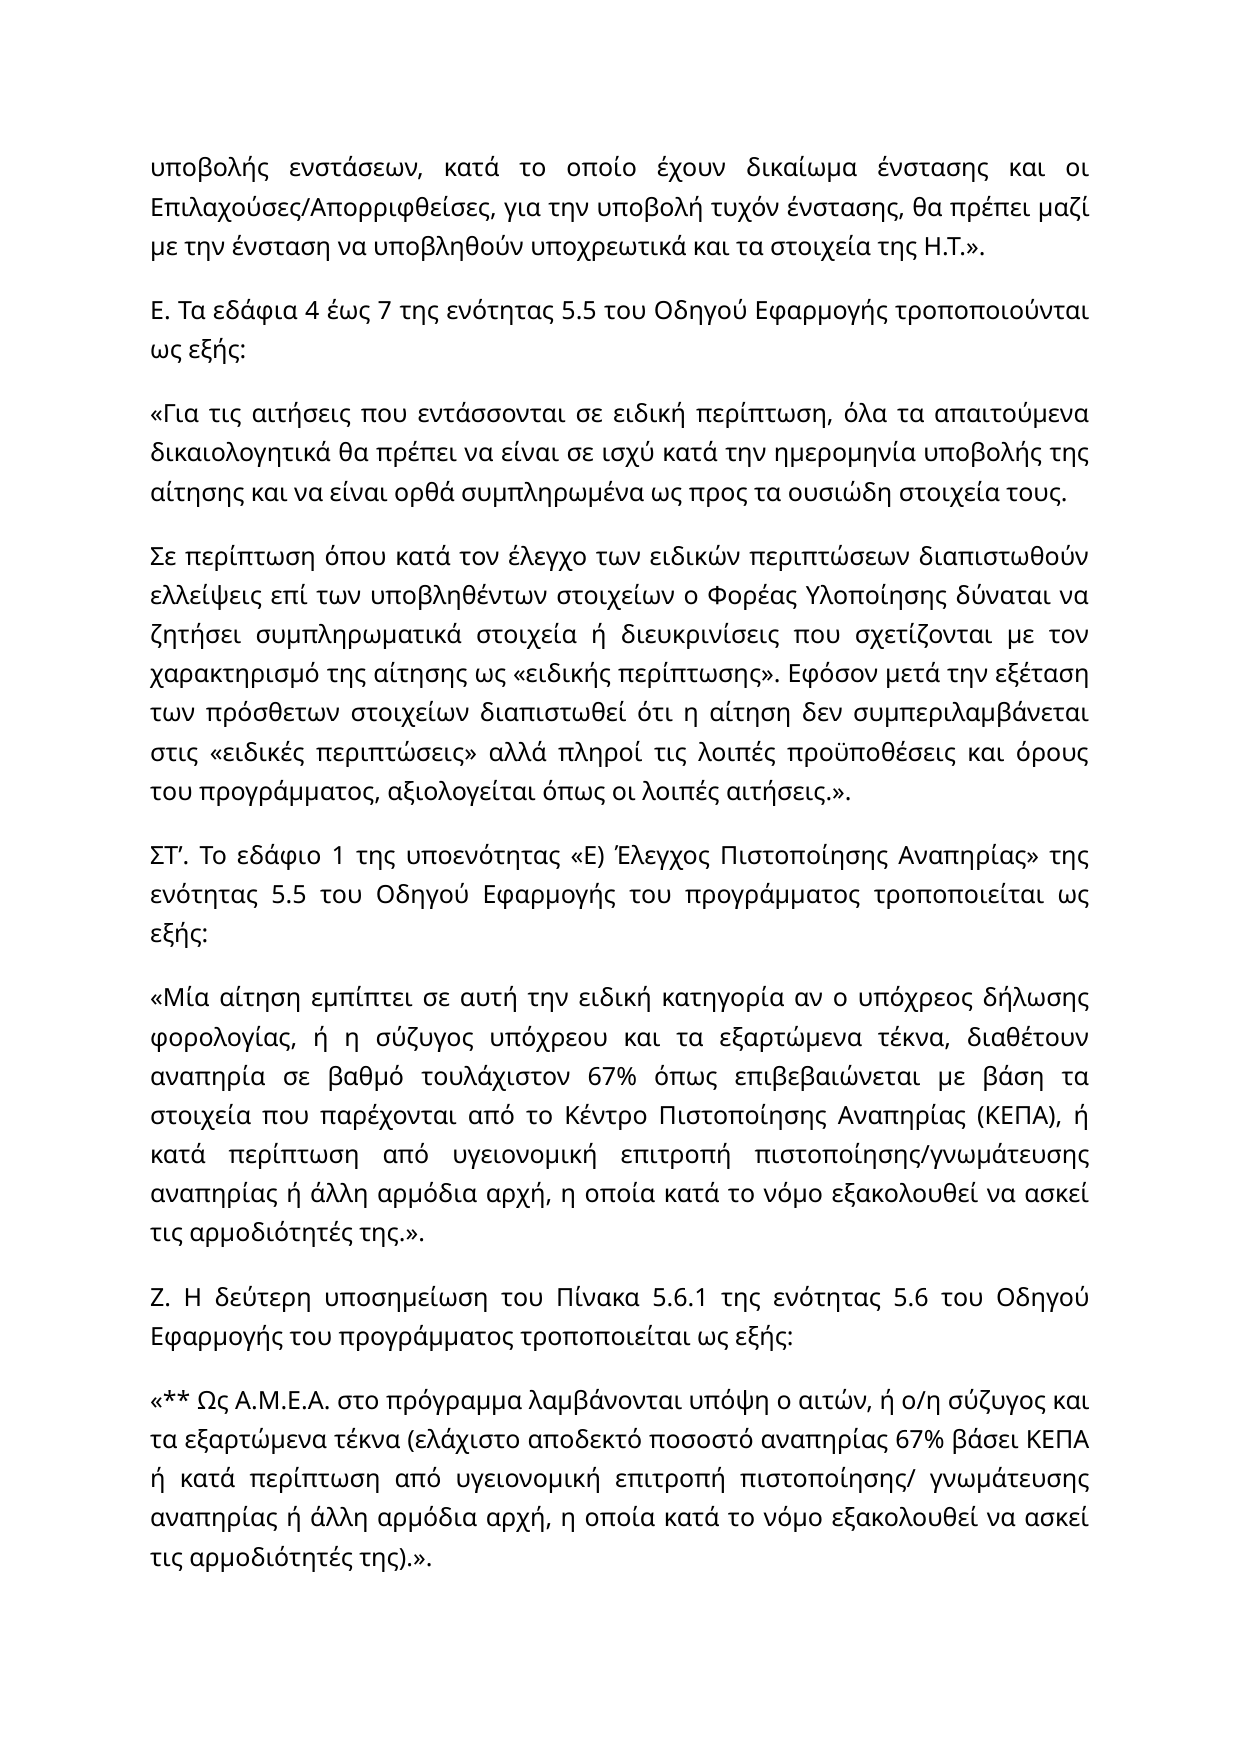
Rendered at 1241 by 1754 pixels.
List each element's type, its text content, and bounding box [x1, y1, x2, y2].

text ΣΤ’. Το εδάφιο 1 της υποενότητας «Ε) Έλεγχος Πιστοποίησης Αναπηρίας» της ενότητας 5.5 του Οδηγού Εφαρμογής του προγράμματος τροποποιείται ως εξής: [150, 837, 1090, 950]
text Ε. Τα εδάφια 4 έως 7 της ενότητας 5.5 του Οδηγού Εφαρμογής τροποποιούνται ως εξής: [150, 292, 1090, 366]
text «Για τις αιτήσεις που εντάσσονται σε ειδική περίπτωση, όλα τα απαιτούμενα δικαιολογητικά θα πρέπει να είναι σε ισχύ κατά την ημερομηνία υποβολής της αίτησης και να είναι ορθά συμπληρωμένα ως προς τα ουσιώδη στοιχεία τους. [150, 396, 1090, 508]
text υποβολής ενστάσεων, κατά το οποίο έχουν δικαίωμα ένστασης και οι Επιλαχούσες/Απορριφθείσες, για την υποβολή τυχόν ένστασης, θα πρέπει μαζί με την ένσταση να υποβληθούν υποχρεωτικά και τα στοιχεία της Η.Τ.». [150, 150, 1090, 262]
text Ζ. Η δεύτερη υποσημείωση του Πίνακα 5.6.1 της ενότητας 5.6 του Οδηγού Εφαρμογής του προγράμματος τροποποιείται ως εξής: [150, 1279, 1090, 1352]
text Σε περίπτωση όπου κατά τον έλεγχο των ειδικών περιπτώσεων διαπιστωθούν ελλείψεις επί των υποβληθέντων στοιχείων ο Φορέας Υλοποίησης δύναται να ζητήσει συμπληρωματικά στοιχεία ή διευκρινίσεις που σχετίζονται με τον χαρακτηρισμό της αίτησης ως «ειδικής περίπτωσης». Εφόσον μετά την εξέταση των πρόσθετων στοιχείων διαπιστωθεί ότι η αίτηση δεν συμπεριλαμβάνεται στις «ειδικές περιπτώσεις» αλλά πληροί τις λοιπές προϋποθέσεις και όρους του προγράμματος, αξιολογείται όπως οι λοιπές αιτήσεις.». [150, 538, 1090, 807]
text «Μία αίτηση εμπίπτει σε αυτή την ειδική κατηγορία αν ο υπόχρεος δήλωσης φορολογίας, ή η σύζυγος υπόχρεου και τα εξαρτώμενα τέκνα, διαθέτουν αναπηρία σε βαθμό τουλάχιστον 67% όπως επιβεβαιώνεται με βάση τα στοιχεία που παρέχονται από το Κέντρο Πιστοποίησης Αναπηρίας (ΚΕΠΑ), ή κατά περίπτωση από υγειονομική επιτροπή πιστοποίησης/γνωμάτευσης αναπηρίας ή άλλη αρμόδια αρχή, η οποία κατά το νόμο εξακολουθεί να ασκεί τις αρμοδιότητές της.». [150, 980, 1090, 1249]
text «** Ως Α.Μ.Ε.Α. στο πρόγραμμα λαμβάνονται υπόψη ο αιτών, ή ο/η σύζυγος και τα εξαρτώμενα τέκνα (ελάχιστο αποδεκτό ποσοστό αναπηρίας 67% βάσει ΚΕΠΑ ή κατά περίπτωση από υγειονομική επιτροπή πιστοποίησης/ γνωμάτευσης αναπηρίας ή άλλη αρμόδια αρχή, η οποία κατά το νόμο εξακολουθεί να ασκεί τις αρμοδιότητές της).». [150, 1382, 1090, 1573]
